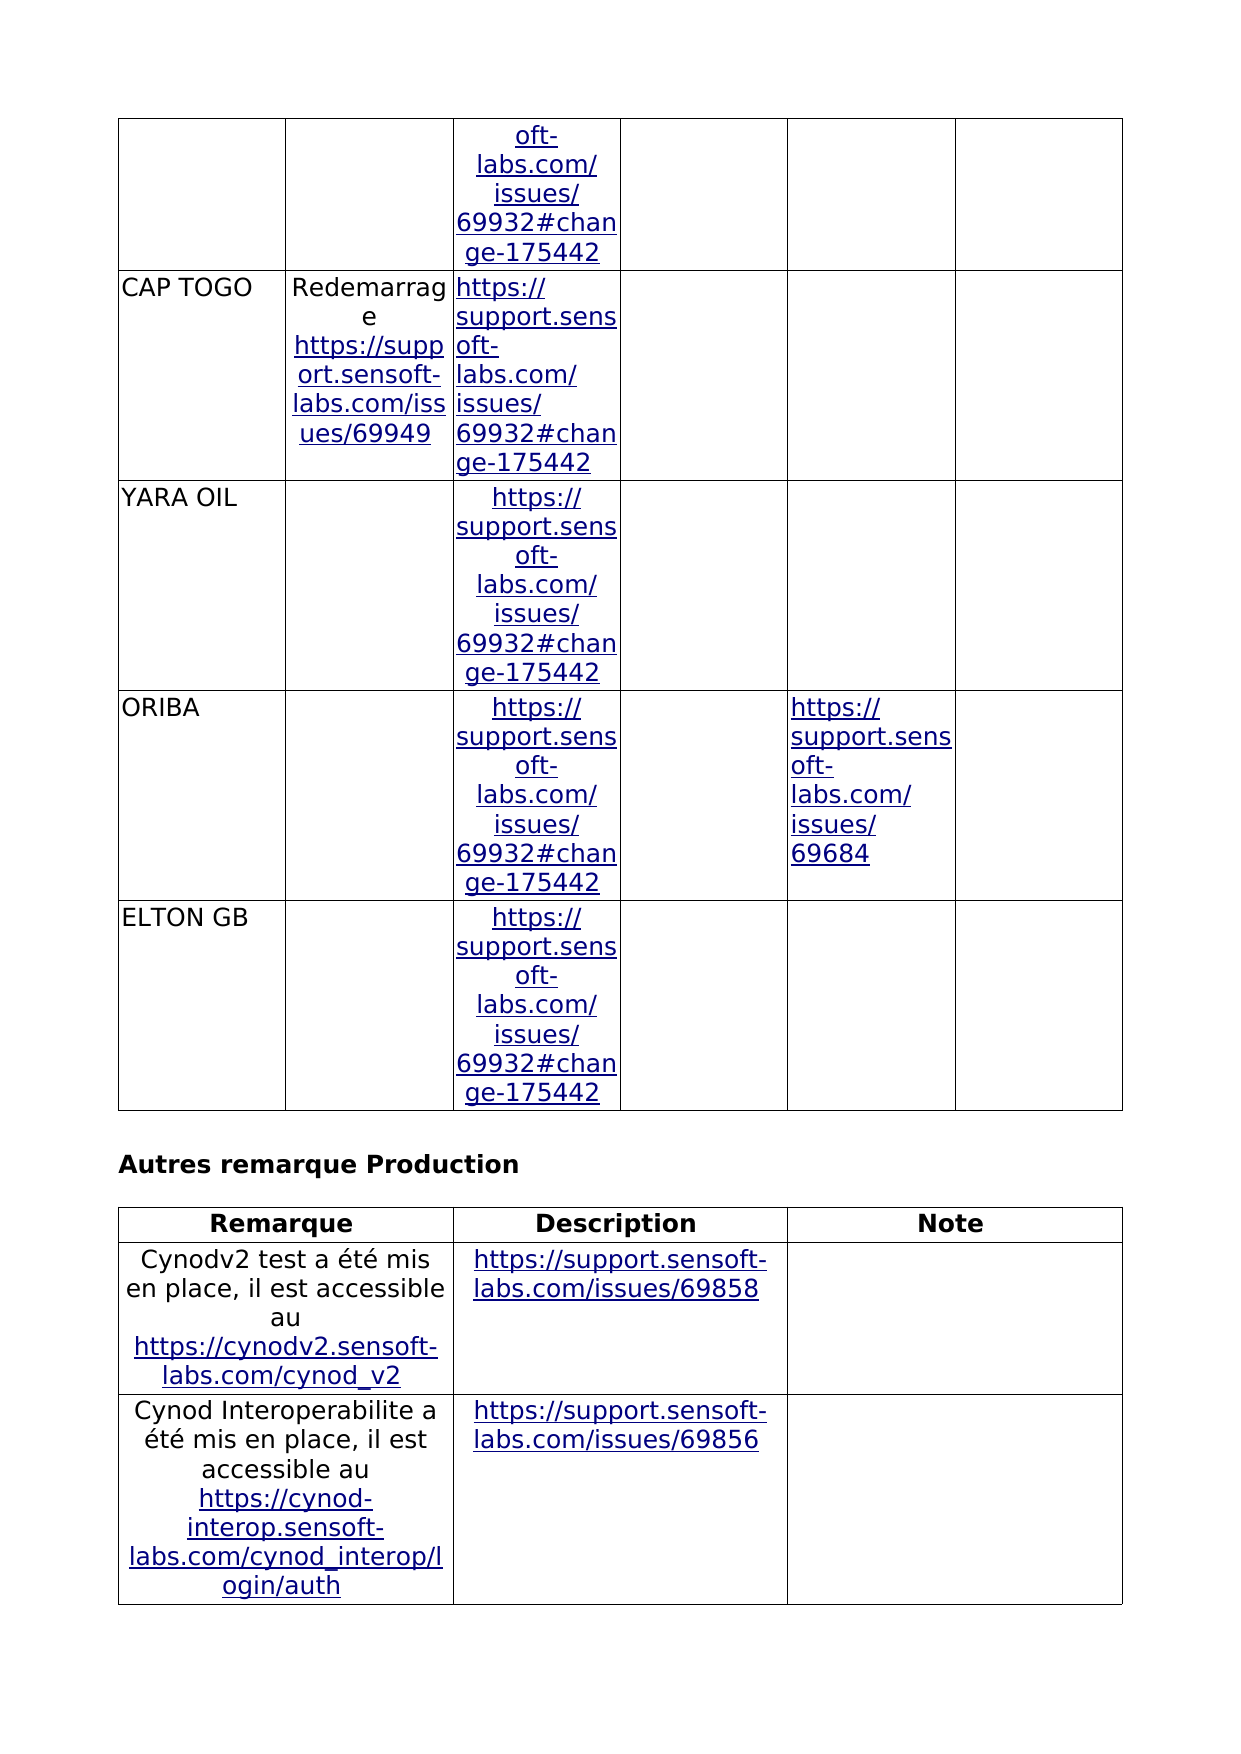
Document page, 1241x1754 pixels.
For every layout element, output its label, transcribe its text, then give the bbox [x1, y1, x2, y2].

table_cell [788, 481, 955, 690]
table_cell https://support.sensoft-labs.com/issues/69684 [788, 691, 955, 900]
table_cell [956, 119, 1122, 270]
table_cell [286, 481, 453, 690]
table_cell oft-labs.com/issues/69932#change-175442 [454, 119, 620, 270]
table_cell Redemarrage https://support.sensoft-labs.com/issues/69949 [286, 271, 453, 480]
table_header Remarque [119, 1208, 453, 1242]
table_cell [621, 691, 787, 900]
table_cell [621, 901, 787, 1110]
table_cell [119, 119, 285, 270]
table_cell [621, 119, 787, 270]
table_cell https://support.sensoft-labs.com/issues/69856 [454, 1395, 787, 1604]
table_cell Cynodv2 test a été mis en place, il est accessible au https://cynodv2.sensoft-labs.com/cynod_v2 [119, 1243, 453, 1393]
table_cell [286, 691, 453, 900]
table_cell [286, 901, 453, 1110]
subtitle Autres remarque Production [118, 1150, 1122, 1179]
table_cell [621, 271, 787, 480]
table_cell [788, 901, 955, 1110]
table_cell [286, 119, 453, 270]
table_cell [621, 481, 787, 690]
table_cell https://support.sensoft-labs.com/issues/69858 [454, 1243, 787, 1393]
table_cell https://support.sensoft-labs.com/issues/69932#change-175442 [454, 691, 620, 900]
table_cell [788, 119, 955, 270]
table_cell [788, 271, 955, 480]
table_cell [956, 691, 1122, 900]
table_cell [956, 901, 1122, 1110]
table_header Note [788, 1208, 1122, 1242]
table_cell [956, 271, 1122, 480]
table_cell [956, 481, 1122, 690]
table_cell Cynod Interoperabilite a été mis en place, il est accessible au https://cynod-interop.sensoft-labs.com/cynod_interop/login/auth [119, 1395, 453, 1604]
table_cell https://support.sensoft-labs.com/issues/69932#change-175442 [454, 271, 620, 480]
table_header Description [454, 1208, 787, 1242]
table_cell YARA OIL [119, 481, 285, 690]
table_cell [788, 1395, 1122, 1604]
table_cell CAP TOGO [119, 271, 285, 480]
table_cell ELTON GB [119, 901, 285, 1110]
table_cell ORIBA [119, 691, 285, 900]
table_cell [788, 1243, 1122, 1393]
table_cell https://support.sensoft-labs.com/issues/69932#change-175442 [454, 901, 620, 1110]
table_cell https://support.sensoft-labs.com/issues/69932#change-175442 [454, 481, 620, 690]
